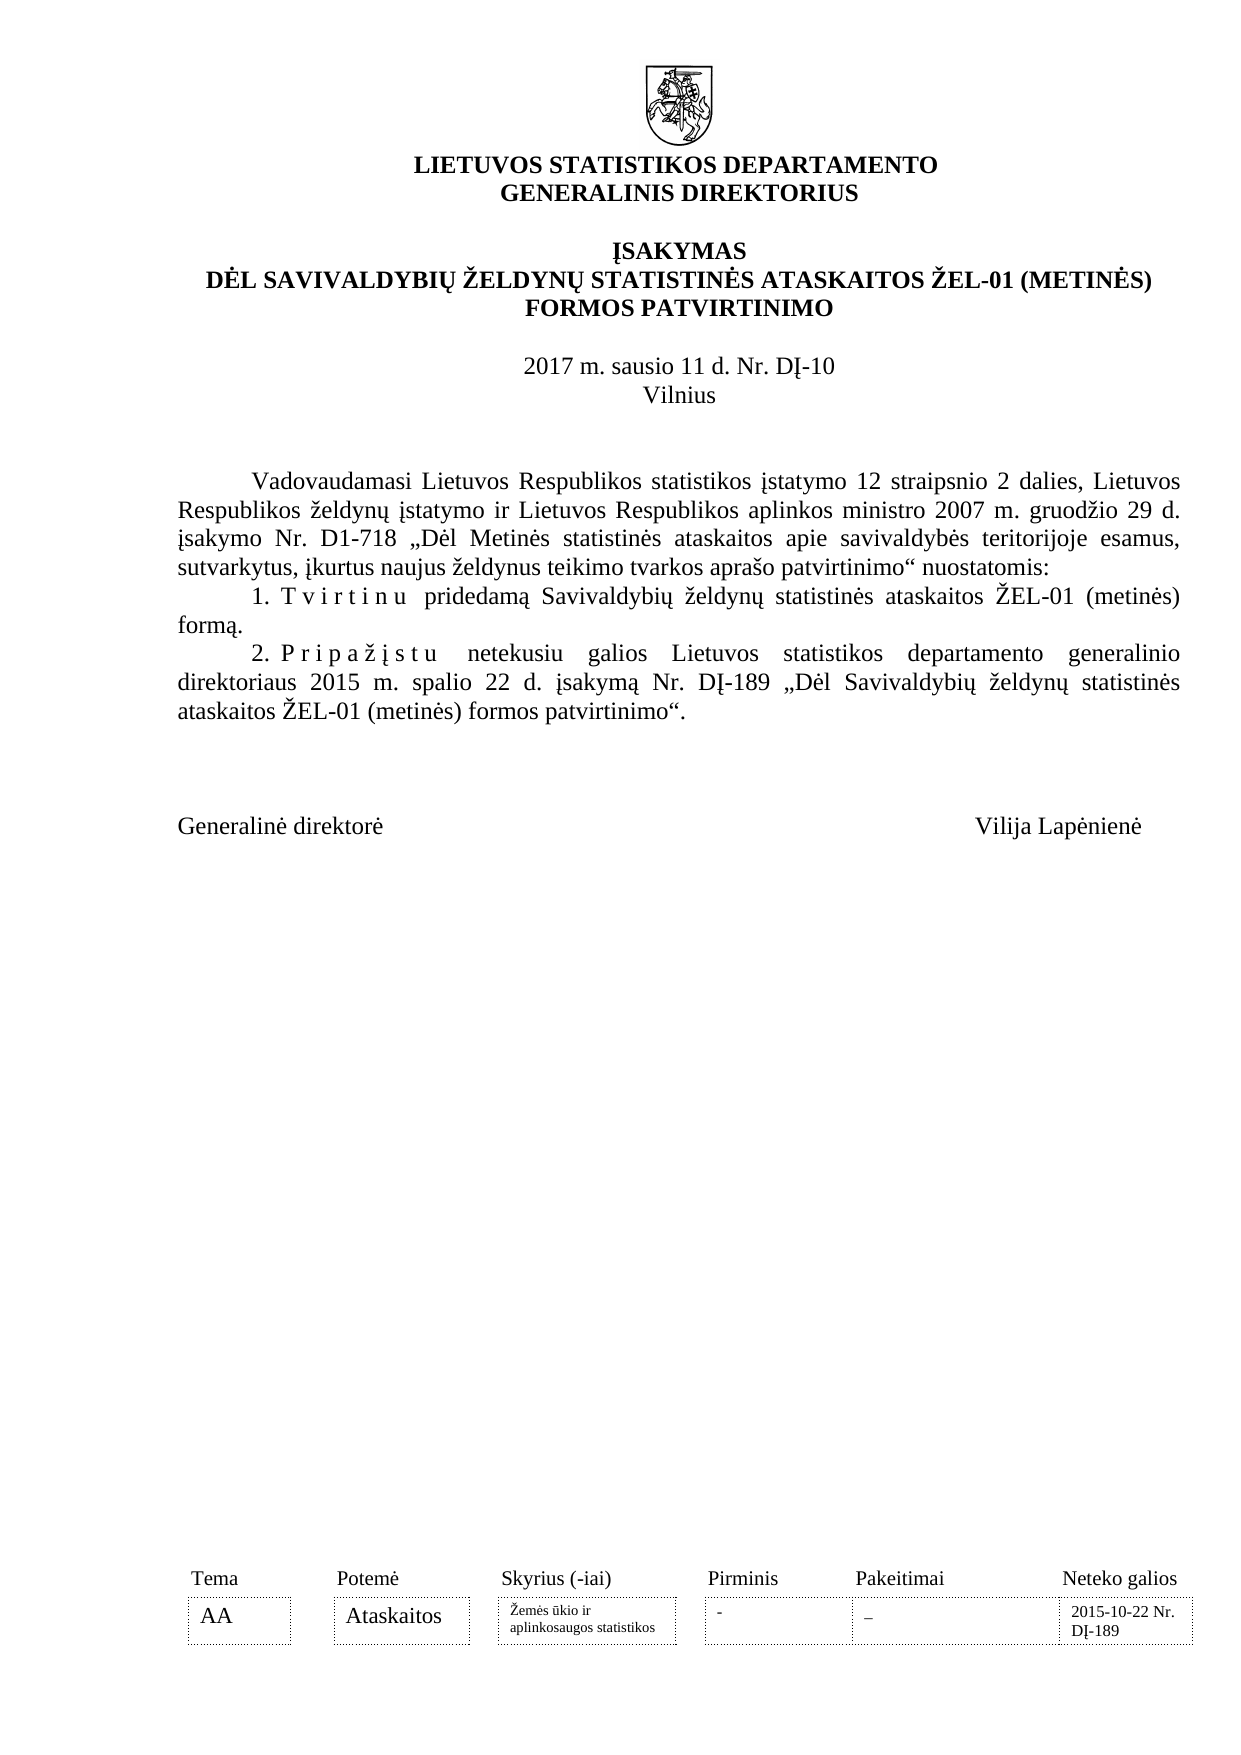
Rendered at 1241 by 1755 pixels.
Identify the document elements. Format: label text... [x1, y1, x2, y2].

text ĮSAKYMAS [177, 236, 1181, 265]
text 2. Pripažįstu netekusiu galios Lietuvos statistikos departamento generalinio direktoriaus 2015 m. spalio 22 d. įsakymą Nr. DĮ-189 „Dėl Savivaldybių želdynų statistinės ataskaitos ŽEL-01 (metinės) formos patvirtinimo“. [177, 638, 1181, 725]
text Vilnius [177, 380, 1181, 408]
text Generalinė direktorė Vilija Lapėnienė [177, 811, 1181, 840]
text 1. Tvirtinu pridedamą Savivaldybių želdynų statistinės ataskaitos ŽEL-01 (metinės) formą. [177, 581, 1181, 638]
text LIETUVOS STATISTIKOS DEPARTAMENTO [177, 150, 1181, 178]
text GENERALINIS DIREKTORIUS [177, 178, 1181, 207]
text Vadovaudamasi Lietuvos Respublikos statistikos įstatymo 12 straipsnio 2 dalies, Lietuvos Respublikos želdynų įstatymo ir Lietuvos Respublikos aplinkos ministro 2007 m. gruodžio 29 d. įsakymo Nr. D1-718 „Dėl Metinės statistinės ataskaitos apie savivaldybės teritorijoje esamus, sutvarkytus, įkurtus naujus želdynus teikimo tvarkos aprašo patvirtinimo“ nuostatomis: [177, 466, 1181, 581]
text DĖL SAVIVALDYBIŲ ŽELDYNŲ STATISTINĖS ATASKAITOS ŽEL-01 (METINĖS) FORMOS PATVIRTINIMO [177, 265, 1181, 322]
text 2017 m. sausio 11 d. Nr. DĮ-10 [177, 351, 1181, 380]
